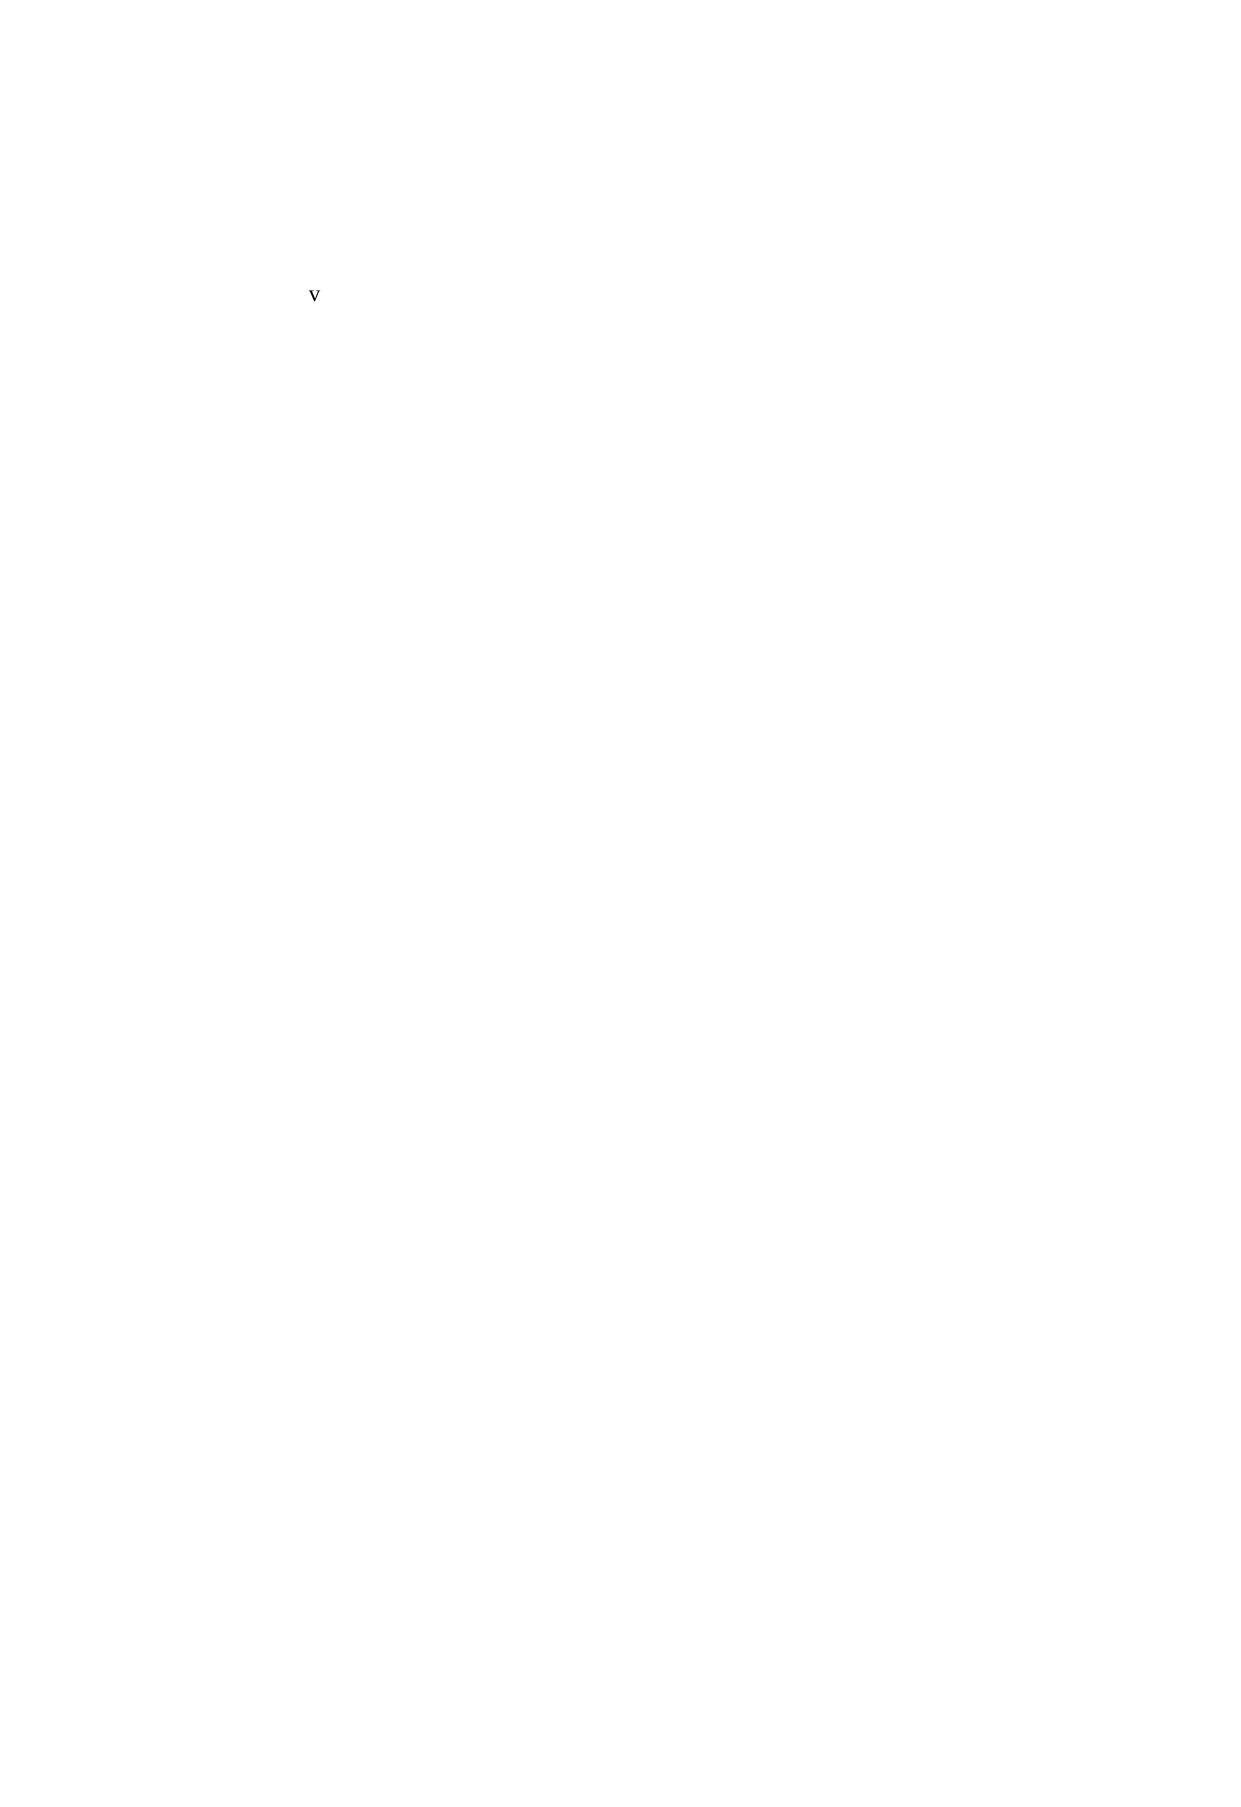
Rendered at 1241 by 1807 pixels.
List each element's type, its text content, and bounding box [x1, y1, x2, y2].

text v [308, 280, 1128, 307]
